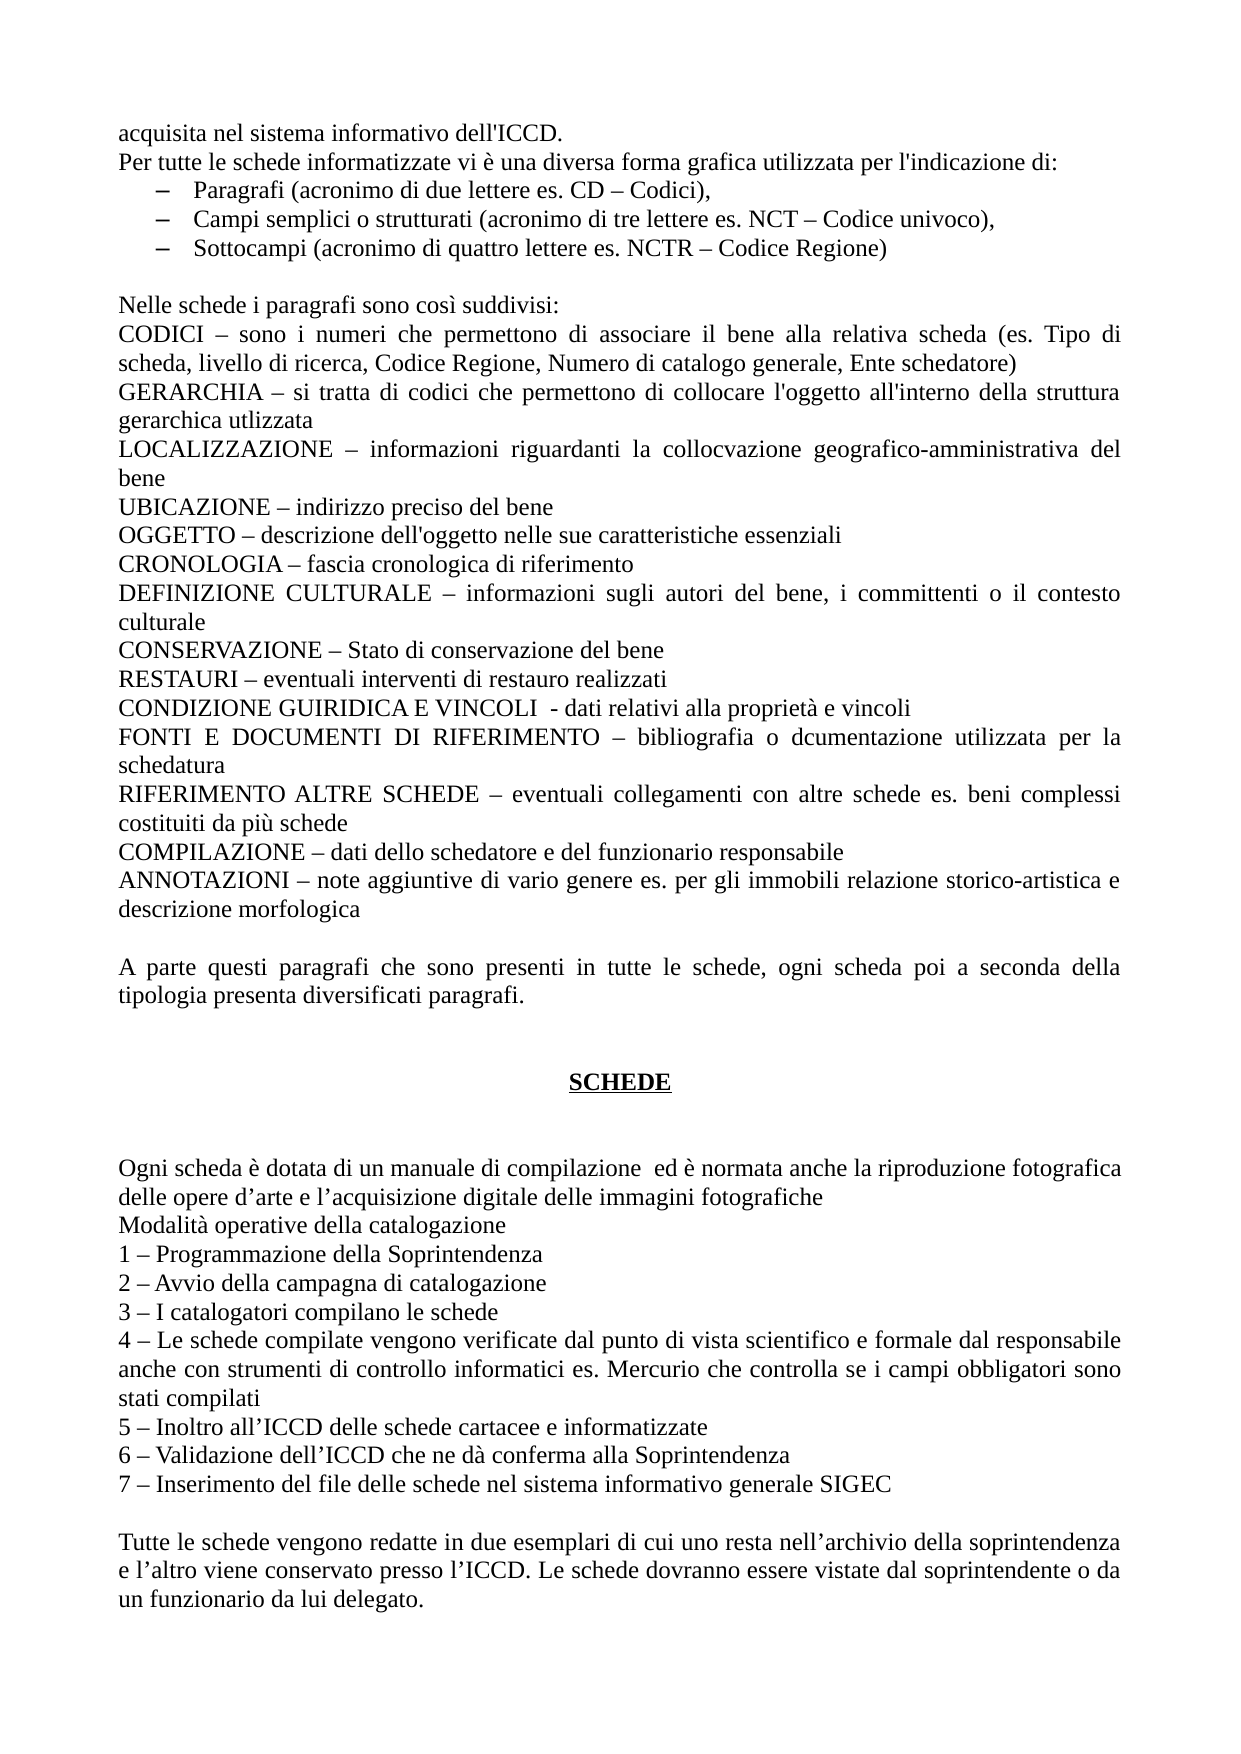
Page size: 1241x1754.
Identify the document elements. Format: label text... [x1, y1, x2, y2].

text CONDIZIONE GUIRIDICA E VINCOLI - dati relativi alla proprietà e vincoli [118, 693, 1122, 722]
text UBICAZIONE – indirizzo preciso del bene [118, 492, 1122, 521]
text FONTI E DOCUMENTI DI RIFERIMENTO – bibliografia o dcumentazione utilizzata per la schedatura [118, 722, 1122, 779]
text RESTAURI – eventuali interventi di restauro realizzati [118, 664, 1122, 693]
text Nelle schede i paragrafi sono così suddivisi: [118, 291, 1122, 319]
text 3 – I catalogatori compilano le schede [118, 1297, 1122, 1326]
text Per tutte le schede informatizzate vi è una diversa forma grafica utilizzata per l'indicazione di: [118, 147, 1122, 176]
text A parte questi paragrafi che sono presenti in tutte le schede, ogni scheda poi a seconda della tipologia presenta diversificati paragrafi. [118, 952, 1122, 1009]
text OGGETTO – descrizione dell'oggetto nelle sue caratteristiche essenziali [118, 521, 1122, 549]
text LOCALIZZAZIONE – informazioni riguardanti la collocvazione geografico-amministrativa del bene [118, 434, 1122, 492]
list Campi semplici o strutturati (acronimo di tre lettere es. NCT – Codice univoco), [156, 204, 1122, 233]
text 1 – Programmazione della Soprintendenza [118, 1239, 1122, 1268]
text 5 – Inoltro all’ICCD delle schede cartacee e informatizzate [118, 1412, 1122, 1441]
text 2 – Avvio della campagna di catalogazione [118, 1268, 1122, 1297]
text 7 – Inserimento del file delle schede nel sistema informativo generale SIGEC [118, 1469, 1122, 1498]
list Sottocampi (acronimo di quattro lettere es. NCTR – Codice Regione) [156, 233, 1122, 262]
text GERARCHIA – si tratta di codici che permettono di collocare l'oggetto all'interno della struttura gerarchica utlizzata [118, 377, 1122, 434]
text ANNOTAZIONI – note aggiuntive di vario genere es. per gli immobili relazione storico-artistica e descrizione morfologica [118, 866, 1122, 923]
text DEFINIZIONE CULTURALE – informazioni sugli autori del bene, i committenti o il contesto culturale [118, 578, 1122, 636]
text Ogni scheda è dotata di un manuale di compilazione ed è normata anche la riproduzione fotografica delle opere d’arte e l’acquisizione digitale delle immagini fotografiche [118, 1153, 1122, 1211]
text Modalità operative della catalogazione [118, 1211, 1122, 1239]
text Tutte le schede vengono redatte in due esemplari di cui uno resta nell’archivio della soprintendenza e l’altro viene conservato presso l’ICCD. Le schede dovranno essere vistate dal soprintendente o da un funzionario da lui delegato. [118, 1527, 1122, 1613]
text 4 – Le schede compilate vengono verificate dal punto di vista scientifico e formale dal responsabile anche con strumenti di controllo informatici es. Mercurio che controlla se i campi obbligatori sono stati compilati [118, 1326, 1122, 1412]
text RIFERIMENTO ALTRE SCHEDE – eventuali collegamenti con altre schede es. beni complessi costituiti da più schede [118, 779, 1122, 837]
text CRONOLOGIA – fascia cronologica di riferimento [118, 549, 1122, 578]
text acquisita nel sistema informativo dell'ICCD. [118, 118, 1122, 147]
list Paragrafi (acronimo di due lettere es. CD – Codici), [156, 176, 1122, 204]
text CONSERVAZIONE – Stato di conservazione del bene [118, 636, 1122, 664]
text CODICI – sono i numeri che permettono di associare il bene alla relativa scheda (es. Tipo di scheda, livello di ricerca, Codice Regione, Numero di catalogo generale, Ente schedatore) [118, 319, 1122, 377]
text 6 – Validazione dell’ICCD che ne dà conferma alla Soprintendenza [118, 1441, 1122, 1469]
text COMPILAZIONE – dati dello schedatore e del funzionario responsabile [118, 837, 1122, 866]
text SCHEDE [118, 1067, 1122, 1096]
